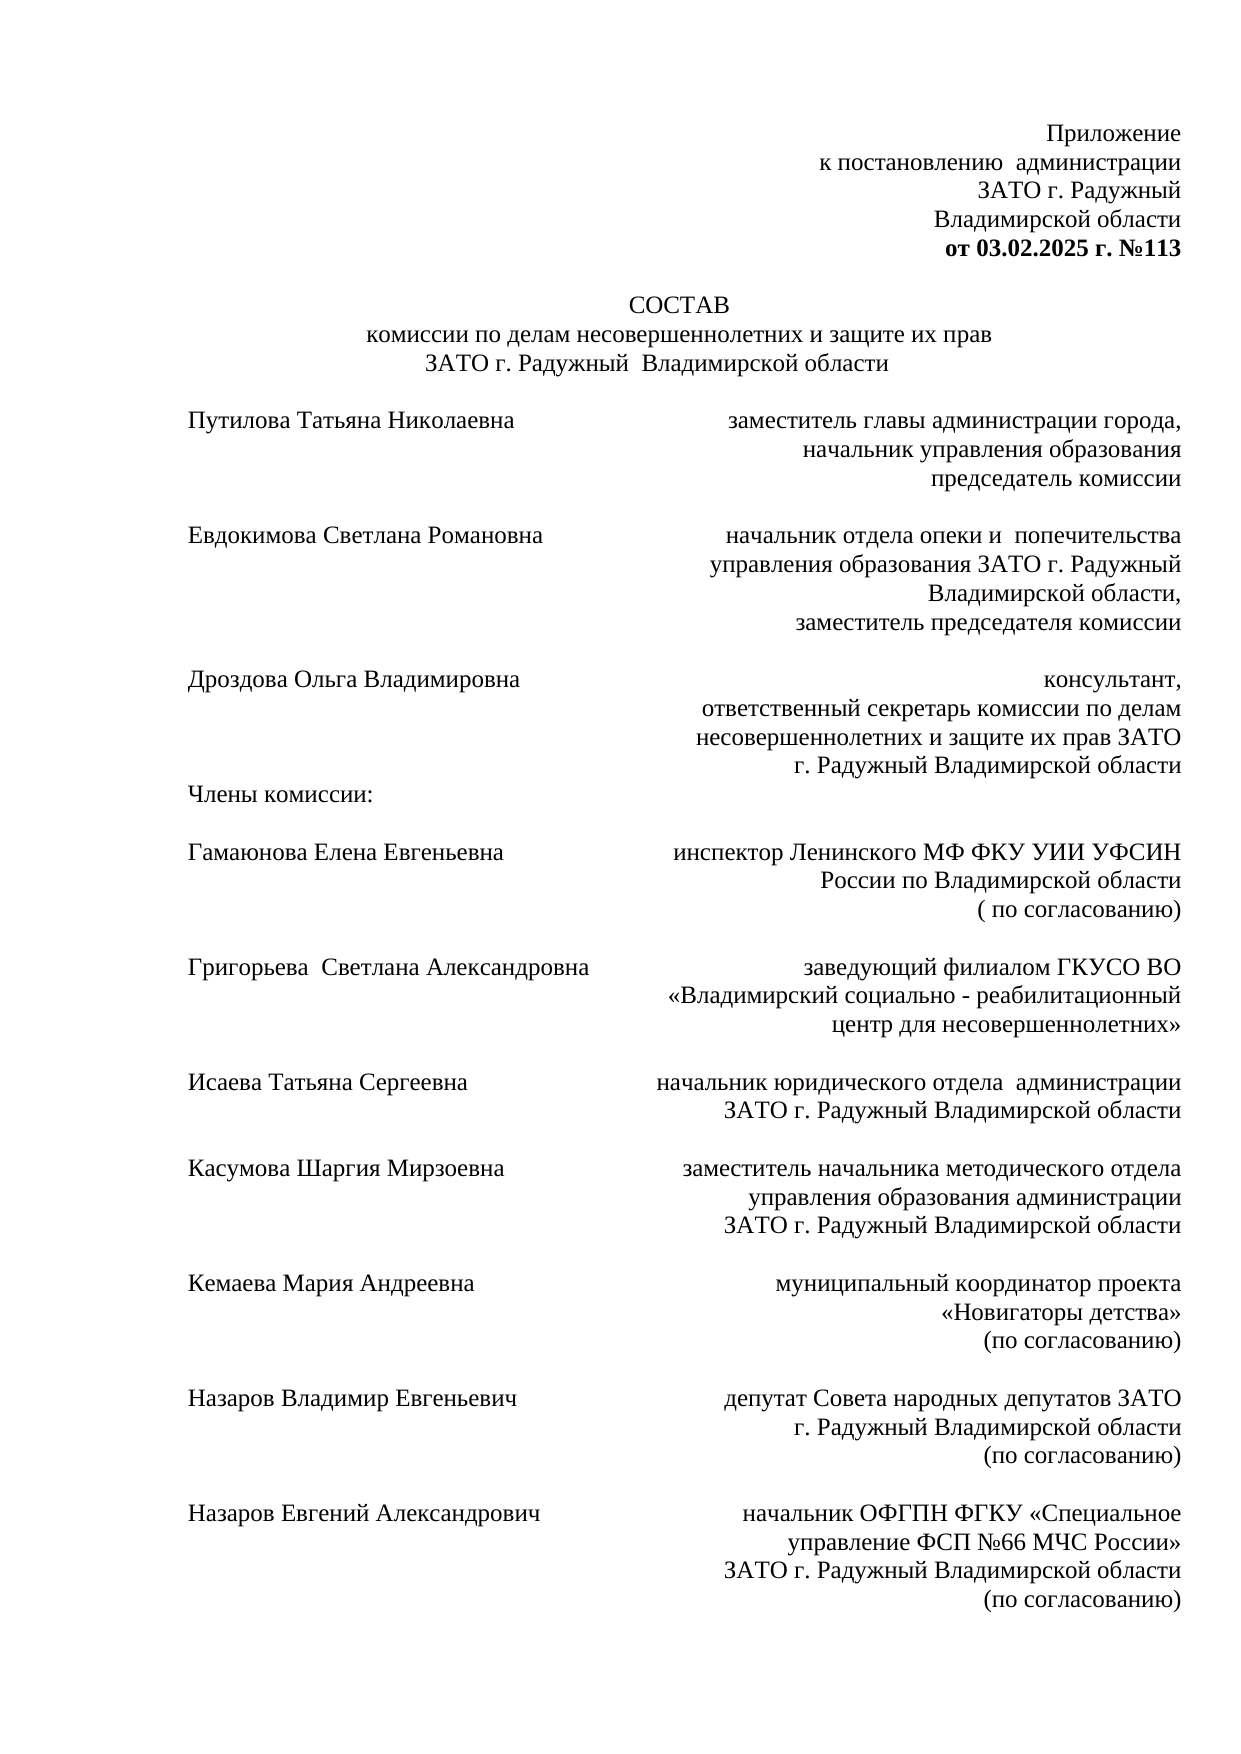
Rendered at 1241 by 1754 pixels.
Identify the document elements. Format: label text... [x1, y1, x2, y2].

text СОСТАВ [177, 291, 1181, 319]
table_cell муниципальный координатор проекта «Новигаторы детства» (по согласованию) [602, 1268, 1193, 1383]
table_cell Касумова Шаргия Мирзоевна [176, 1153, 602, 1268]
table_cell заведующий филиалом ГКУСО ВО «Владимирский социально - реабилитационный центр для несовершеннолетних» [602, 952, 1193, 1067]
table_cell Исаева Татьяна Сергеевна [176, 1067, 602, 1153]
table_cell Гамаюнова Елена Евгеньевна [176, 837, 602, 952]
table_cell депутат Совета народных депутатов ЗАТО г. Радужный Владимирской области (по согласованию) [602, 1383, 1193, 1498]
table_cell Григорьева Светлана Александровна [176, 952, 602, 1067]
table_header Путилова Татьяна Николаевна [176, 406, 602, 521]
text ЗАТО г. Радужный [177, 176, 1181, 204]
table_cell начальник отдела опеки и попечительства управления образования ЗАТО г. Радужный Владимирской области, заместитель председателя комиссии [602, 521, 1193, 664]
table_cell Назаров Владимир Евгеньевич [176, 1383, 602, 1498]
text ЗАТО г. Радужный Владимирской области [133, 348, 1181, 377]
table_cell Евдокимова Светлана Романовна [176, 521, 602, 664]
table_header заместитель главы администрации города, начальник управления образования председатель комиссии [602, 406, 1193, 521]
table_cell консультант, ответственный секретарь комиссии по делам несовершеннолетних и защите их прав ЗАТО г. Радужный Владимирской области [602, 664, 1193, 779]
table_cell начальник юридического отдела администрации ЗАТО г. Радужный Владимирской области [602, 1067, 1193, 1153]
table_cell [602, 779, 1193, 837]
table_cell начальник ОФГПН ФГКУ «Специальное управление ФСП №66 МЧС России» ЗАТО г. Радужный Владимирской области (по согласованию) [602, 1498, 1193, 1613]
table_cell заместитель начальника методического отдела управления образования администрации ЗАТО г. Радужный Владимирской области [602, 1153, 1193, 1268]
table_cell инспектор Ленинского МФ ФКУ УИИ УФСИН России по Владимирской области ( по согласованию) [602, 837, 1193, 952]
table_cell Дроздова Ольга Владимировна [176, 664, 602, 779]
text Приложение [177, 118, 1181, 147]
table_cell Назаров Евгений Александрович [176, 1498, 602, 1613]
table_cell Кемаева Мария Андреевна [176, 1268, 602, 1383]
text от 03.02.2025 г. №113 [177, 233, 1181, 262]
text комиссии по делам несовершеннолетних и защите их прав [177, 319, 1181, 348]
text к постановлению администрации [177, 147, 1181, 176]
text Владимирской области [177, 204, 1181, 233]
table_cell Члены комиссии: [176, 779, 602, 837]
